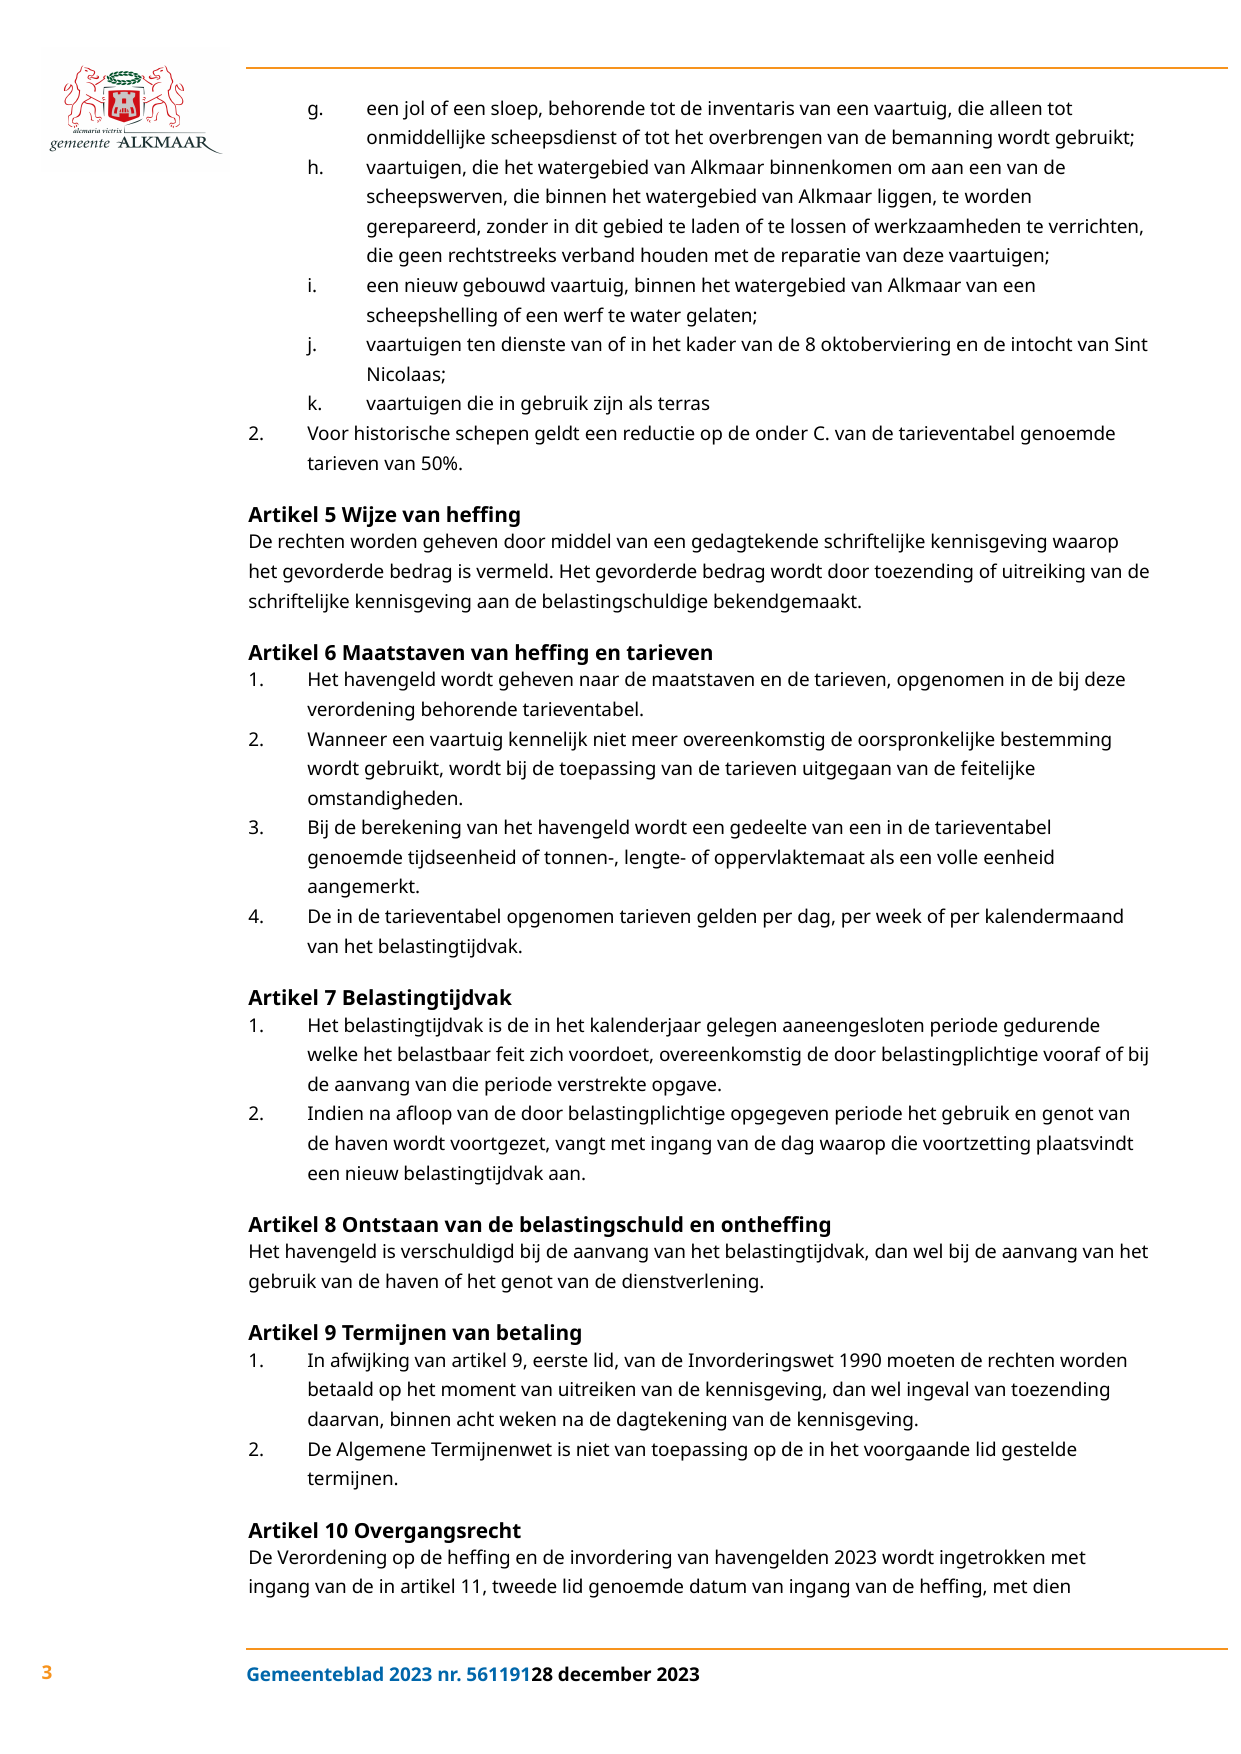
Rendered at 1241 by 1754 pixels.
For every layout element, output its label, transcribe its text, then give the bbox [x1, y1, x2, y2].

list Bij de berekening van het havengeld wordt een gedeelte van een in de tarieventabel genoemde tijdseenheid of tonnen-, lengte- of oppervlaktemaat als een volle eenheid aangemerkt. [248, 814, 1152, 899]
list Wanneer een vaartuig kennelijk niet meer overeenkomstig de oorspronkelijke bestemming wordt gebruikt, wordt bij de toepassing van de tarieven uitgegaan van de feitelijke omstandigheden. [248, 726, 1152, 811]
list Voor historische schepen geldt een reductie op de onder C. van de tarieventabel genoemde tarieven van 50%. [248, 420, 1152, 476]
list Het belastingtijdvak is de in het kalenderjaar gelegen aaneengesloten periode gedurende welke het belastbaar feit zich voordoet, overeenkomstig de door belastingplichtige vooraf of bij de aanvang van die periode verstrekte opgave. [248, 1012, 1152, 1097]
text De Verordening op de heffing en de invordering van havengelden 2023 wordt ingetrokken met ingang van de in artikel 11, tweede lid genoemde datum van ingang van de heffing, met dien [248, 1544, 1152, 1599]
text De rechten worden geheven door middel van een gedagtekende schriftelijke kennisgeving waarop het gevorderde bedrag is vermeld. Het gevorderde bedrag wordt door toezending of uitreiking van de schriftelijke kennisgeving aan de belastingschuldige bekendgemaakt. [248, 529, 1152, 613]
list vaartuigen ten dienste van of in het kader van de 8 oktoberviering en de intocht van Sint Nicolaas; [307, 331, 1152, 387]
list De Algemene Termijnenwet is niet van toepassing op de in het voorgaande lid gestelde termijnen. [248, 1436, 1152, 1491]
list De in de tarieventabel opgenomen tarieven gelden per dag, per week of per kalendermaand van het belastingtijdvak. [248, 903, 1152, 959]
list Het havengeld wordt geheven naar de maatstaven en de tarieven, opgenomen in de bij deze verordening behorende tarieventabel. [248, 667, 1152, 722]
picture [41, 47, 231, 172]
text Artikel 10 Overgangsrecht [248, 1516, 1152, 1544]
text Artikel 7 Belastingtijdvak [248, 983, 1152, 1012]
list vaartuigen die in gebruik zijn als terras [307, 391, 1152, 416]
list vaartuigen, die het watergebied van Alkmaar binnenkomen om aan een van de scheepswerven, die binnen het watergebied van Alkmaar liggen, te worden gerepareerd, zonder in dit gebied te laden of te lossen of werkzaamheden te verrichten, die geen rechtstreeks verband houden met de reparatie van deze vaartuigen; [307, 154, 1152, 268]
text Artikel 6 Maatstaven van heffing en tarieven [248, 638, 1152, 667]
text Artikel 8 Ontstaan van de belastingschuld en ontheffing [248, 1210, 1152, 1238]
text Het havengeld is verschuldigd bij de aanvang van het belastingtijdvak, dan wel bij de aanvang van het gebruik van de haven of het genot van de dienstverlening. [248, 1238, 1152, 1294]
text Artikel 5 Wijze van heffing [248, 500, 1152, 529]
list In afwijking van artikel 9, eerste lid, van de Invorderingswet 1990 moeten de rechten worden betaald op het moment van uitreiken van de kennisgeving, dan wel ingeval van toezending daarvan, binnen acht weken na de dagtekening van de kennisgeving. [248, 1347, 1152, 1432]
list een nieuw gebouwd vaartuig, binnen het watergebied van Alkmaar van een scheepshelling of een werf te water gelaten; [307, 272, 1152, 328]
text Artikel 9 Termijnen van betaling [248, 1318, 1152, 1347]
list een jol of een sloep, behorende tot de inventaris van een vaartuig, die alleen tot onmiddellijke scheepsdienst of tot het overbrengen van de bemanning wordt gebruikt; [307, 95, 1152, 150]
list Indien na afloop van de door belastingplichtige opgegeven periode het gebruik en genot van de haven wordt voortgezet, vangt met ingang van de dag waarop die voortzetting plaatsvindt een nieuw belastingtijdvak aan. [248, 1101, 1152, 1185]
